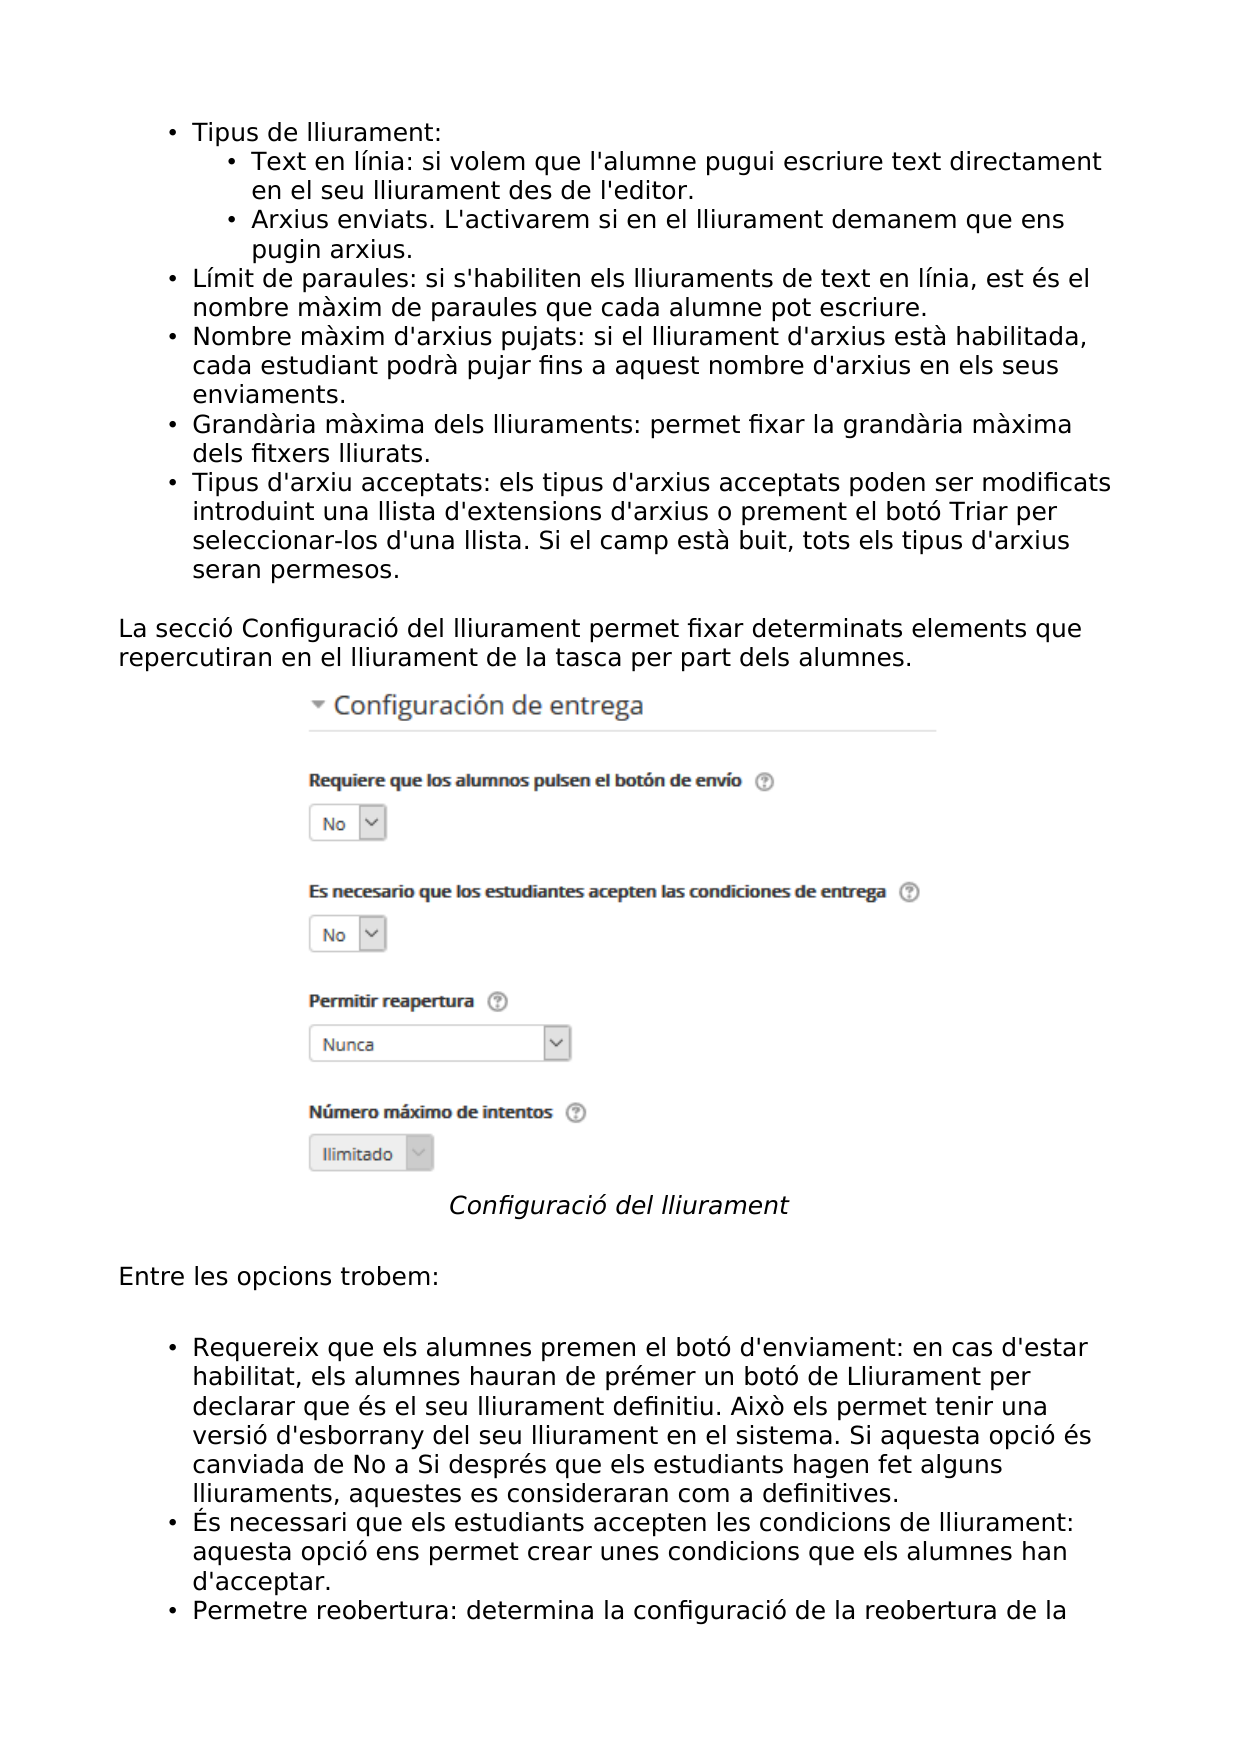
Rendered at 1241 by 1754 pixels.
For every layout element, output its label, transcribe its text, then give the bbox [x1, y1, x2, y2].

text La secció Configuració del lliurament permet fixar determinats elements que repercutiran en el lliurament de la tasca per part dels alumnes. [118, 614, 1122, 673]
list És necessari que els estudiants accepten les condicions de lliurament: aquesta opció ens permet crear unes condicions que els alumnes han d'acceptar. [177, 1508, 1122, 1596]
list Nombre màxim d'arxius pujats: si el lliurament d'arxius està habilitada, cada estudiant podrà pujar fins a aquest nombre d'arxius en els seus enviaments. [177, 322, 1122, 410]
list Tipus d'arxiu acceptats: els tipus d'arxius acceptats poden ser modificats introduint una llista d'extensions d'arxius o prement el botó Triar per seleccionar-los d'una llista. Si el camp està buit, tots els tipus d'arxius seran permesos. [177, 468, 1122, 585]
list Permetre reobertura: determina la configuració de la reobertura de la [177, 1596, 1122, 1625]
list Tipus de lliurament: [177, 118, 1122, 147]
list Grandària màxima dels lliuraments: permet fixar la grandària màxima dels fitxers lliurats. [177, 410, 1122, 468]
list Límit de paraules: si s'habiliten els lliuraments de text en línia, est és el nombre màxim de paraules que cada alumne pot escriure. [177, 264, 1122, 322]
text Entre les opcions trobem: [118, 1262, 1122, 1291]
list Requereix que els alumnes premen el botó d'enviament: en cas d'estar habilitat, els alumnes hauran de prémer un botó de Lliurament per declarar que és el seu lliurament definitiu. Això els permet tenir una versió d'esborrany del seu lliurament en el sistema. Si aquesta opció és canviada de No a Si després que els estudiants hagen fet alguns lliuraments, aquestes es consideraran com a definitives. [177, 1333, 1122, 1508]
text Configuració del lliurament [304, 1192, 937, 1221]
list Text en línia: si volem que l'alumne pugui escriure text directament en el seu lliurament des de l'editor. [236, 147, 1122, 206]
list Arxius enviats. L'activarem si en el lliurament demanem que ens pugin arxius. [236, 206, 1122, 264]
picture [303, 685, 937, 1192]
